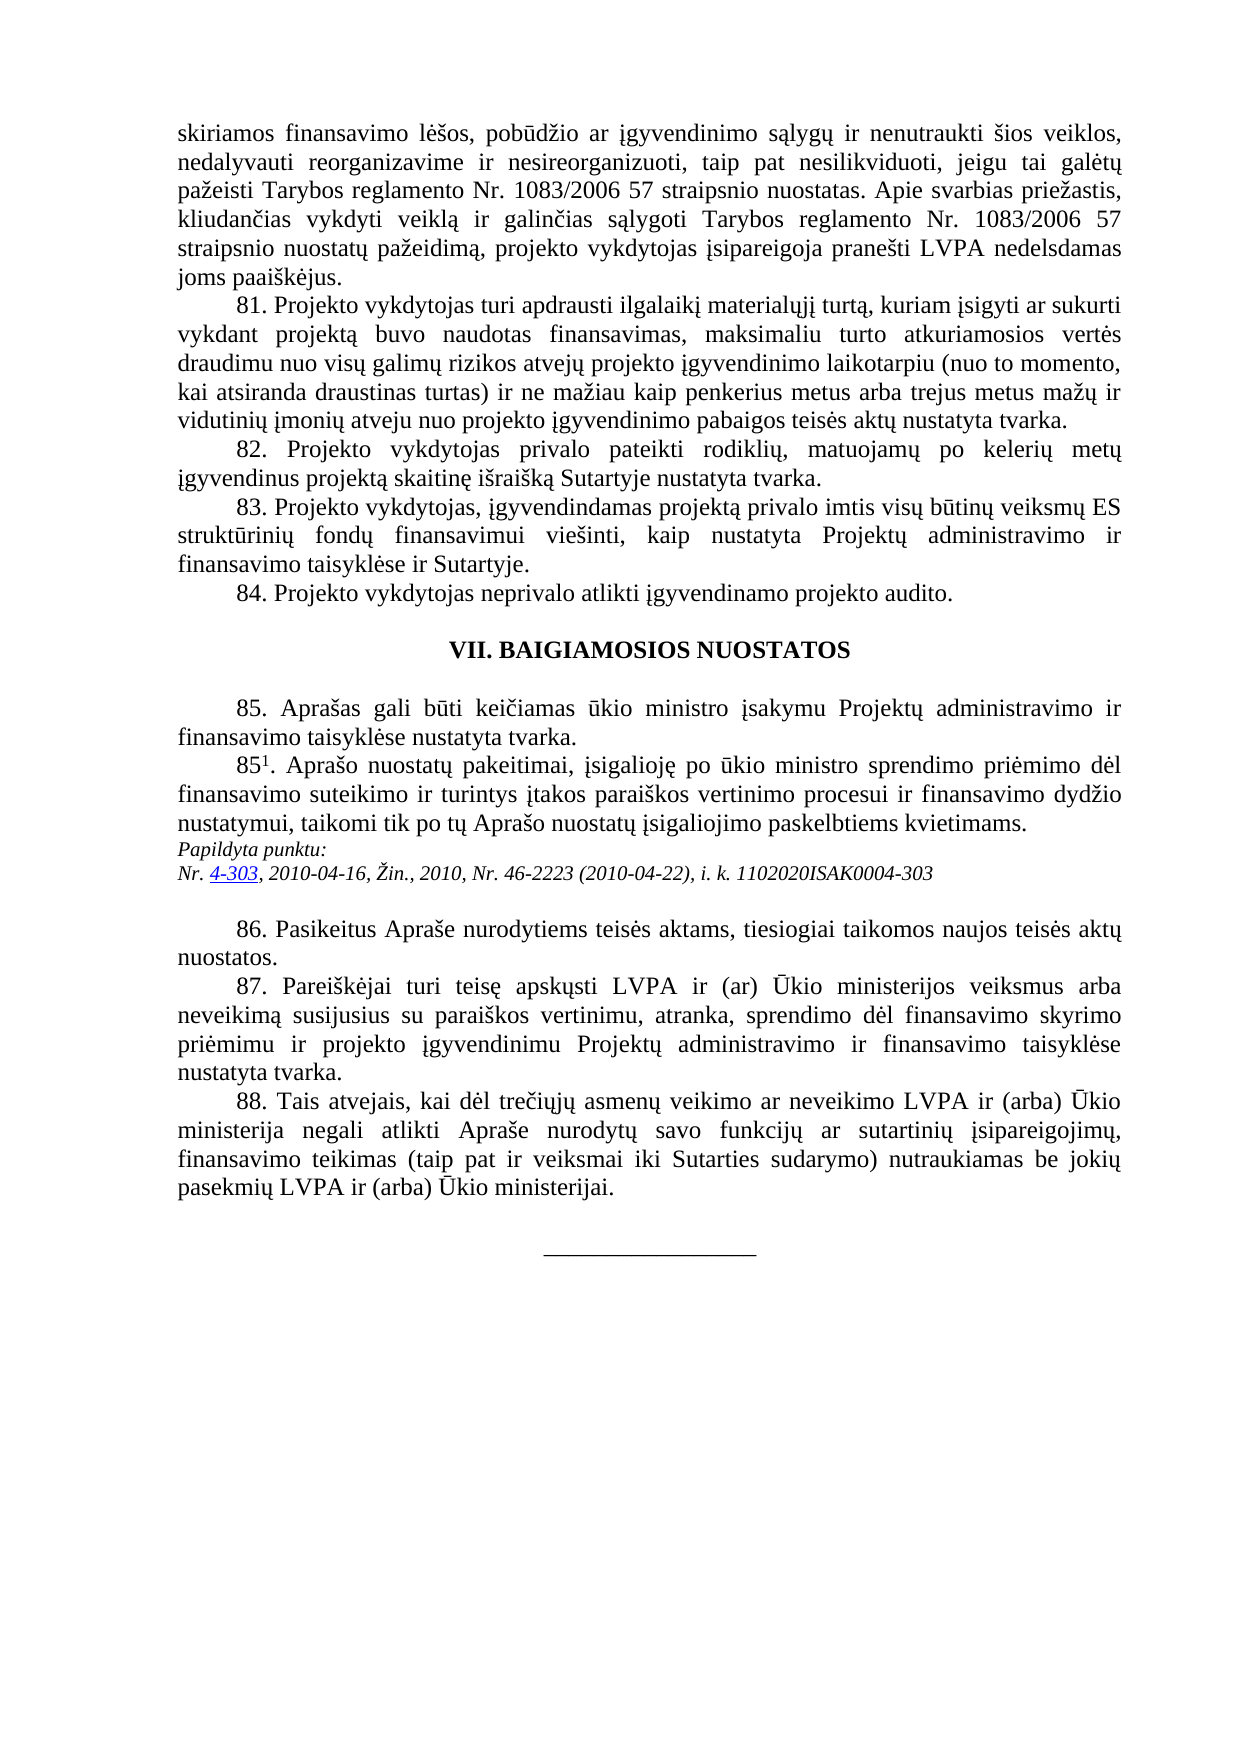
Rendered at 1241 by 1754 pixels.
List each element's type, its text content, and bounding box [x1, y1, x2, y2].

text 86. Pasikeitus Apraše nurodytiems teisės aktams, tiesiogiai taikomos naujos teisės aktų nuostatos. [177, 914, 1122, 971]
text skiriamos finansavimo lėšos, pobūdžio ar įgyvendinimo sąlygų ir nenutraukti šios veiklos, nedalyvauti reorganizavime ir nesireorganizuoti, taip pat nesilikviduoti, jeigu tai galėtų pažeisti Tarybos reglamento Nr. 1083/2006 57 straipsnio nuostatas. Apie svarbias priežastis, kliudančias vykdyti veiklą ir galinčias sąlygoti Tarybos reglamento Nr. 1083/2006 57 straipsnio nuostatų pažeidimą, projekto vykdytojas įsipareigoja pranešti LVPA nedelsdamas joms paaiškėjus. [177, 118, 1122, 291]
text 851. Aprašo nuostatų pakeitimai, įsigalioję po ūkio ministro sprendimo priėmimo dėl finansavimo suteikimo ir turintys įtakos paraiškos vertinimo procesui ir finansavimo dydžio nustatymui, taikomi tik po tų Aprašo nuostatų įsigaliojimo paskelbtiems kvietimams. [177, 751, 1122, 837]
text 84. Projekto vykdytojas neprivalo atlikti įgyvendinamo projekto audito. [177, 578, 1122, 607]
text Nr. 4-303, 2010-04-16, Žin., 2010, Nr. 46-2223 (2010-04-22), i. k. 1102020ISAK0004-303 [177, 861, 1122, 885]
text 81. Projekto vykdytojas turi apdrausti ilgalaikį materialųjį turtą, kuriam įsigyti ar sukurti vykdant projektą buvo naudotas finansavimas, maksimaliu turto atkuriamosios vertės draudimu nuo visų galimų rizikos atvejų projekto įgyvendinimo laikotarpiu (nuo to momento, kai atsiranda draustinas turtas) ir ne mažiau kaip penkerius metus arba trejus metus mažų ir vidutinių įmonių atveju nuo projekto įgyvendinimo pabaigos teisės aktų nustatyta tvarka. [177, 291, 1122, 434]
text _________________ [177, 1230, 1122, 1259]
text VII. BAIGIAMOSIOS NUOSTATOS [177, 636, 1122, 664]
text Papildyta punktu: [177, 837, 1122, 861]
text 88. Tais atvejais, kai dėl trečiųjų asmenų veikimo ar neveikimo LVPA ir (arba) Ūkio ministerija negali atlikti Apraše nurodytų savo funkcijų ar sutartinių įsipareigojimų, finansavimo teikimas (taip pat ir veiksmai iki Sutarties sudarymo) nutraukiamas be jokių pasekmių LVPA ir (arba) Ūkio ministerijai. [177, 1086, 1122, 1201]
text 82. Projekto vykdytojas privalo pateikti rodiklių, matuojamų po kelerių metų įgyvendinus projektą skaitinę išraišką Sutartyje nustatyta tvarka. [177, 434, 1122, 492]
text 87. Pareiškėjai turi teisę apskųsti LVPA ir (ar) Ūkio ministerijos veiksmus arba neveikimą susijusius su paraiškos vertinimu, atranka, sprendimo dėl finansavimo skyrimo priėmimu ir projekto įgyvendinimu Projektų administravimo ir finansavimo taisyklėse nustatyta tvarka. [177, 971, 1122, 1086]
text 83. Projekto vykdytojas, įgyvendindamas projektą privalo imtis visų būtinų veiksmų ES struktūrinių fondų finansavimui viešinti, kaip nustatyta Projektų administravimo ir finansavimo taisyklėse ir Sutartyje. [177, 492, 1122, 578]
text 85. Aprašas gali būti keičiamas ūkio ministro įsakymu Projektų administravimo ir finansavimo taisyklėse nustatyta tvarka. [177, 693, 1122, 751]
